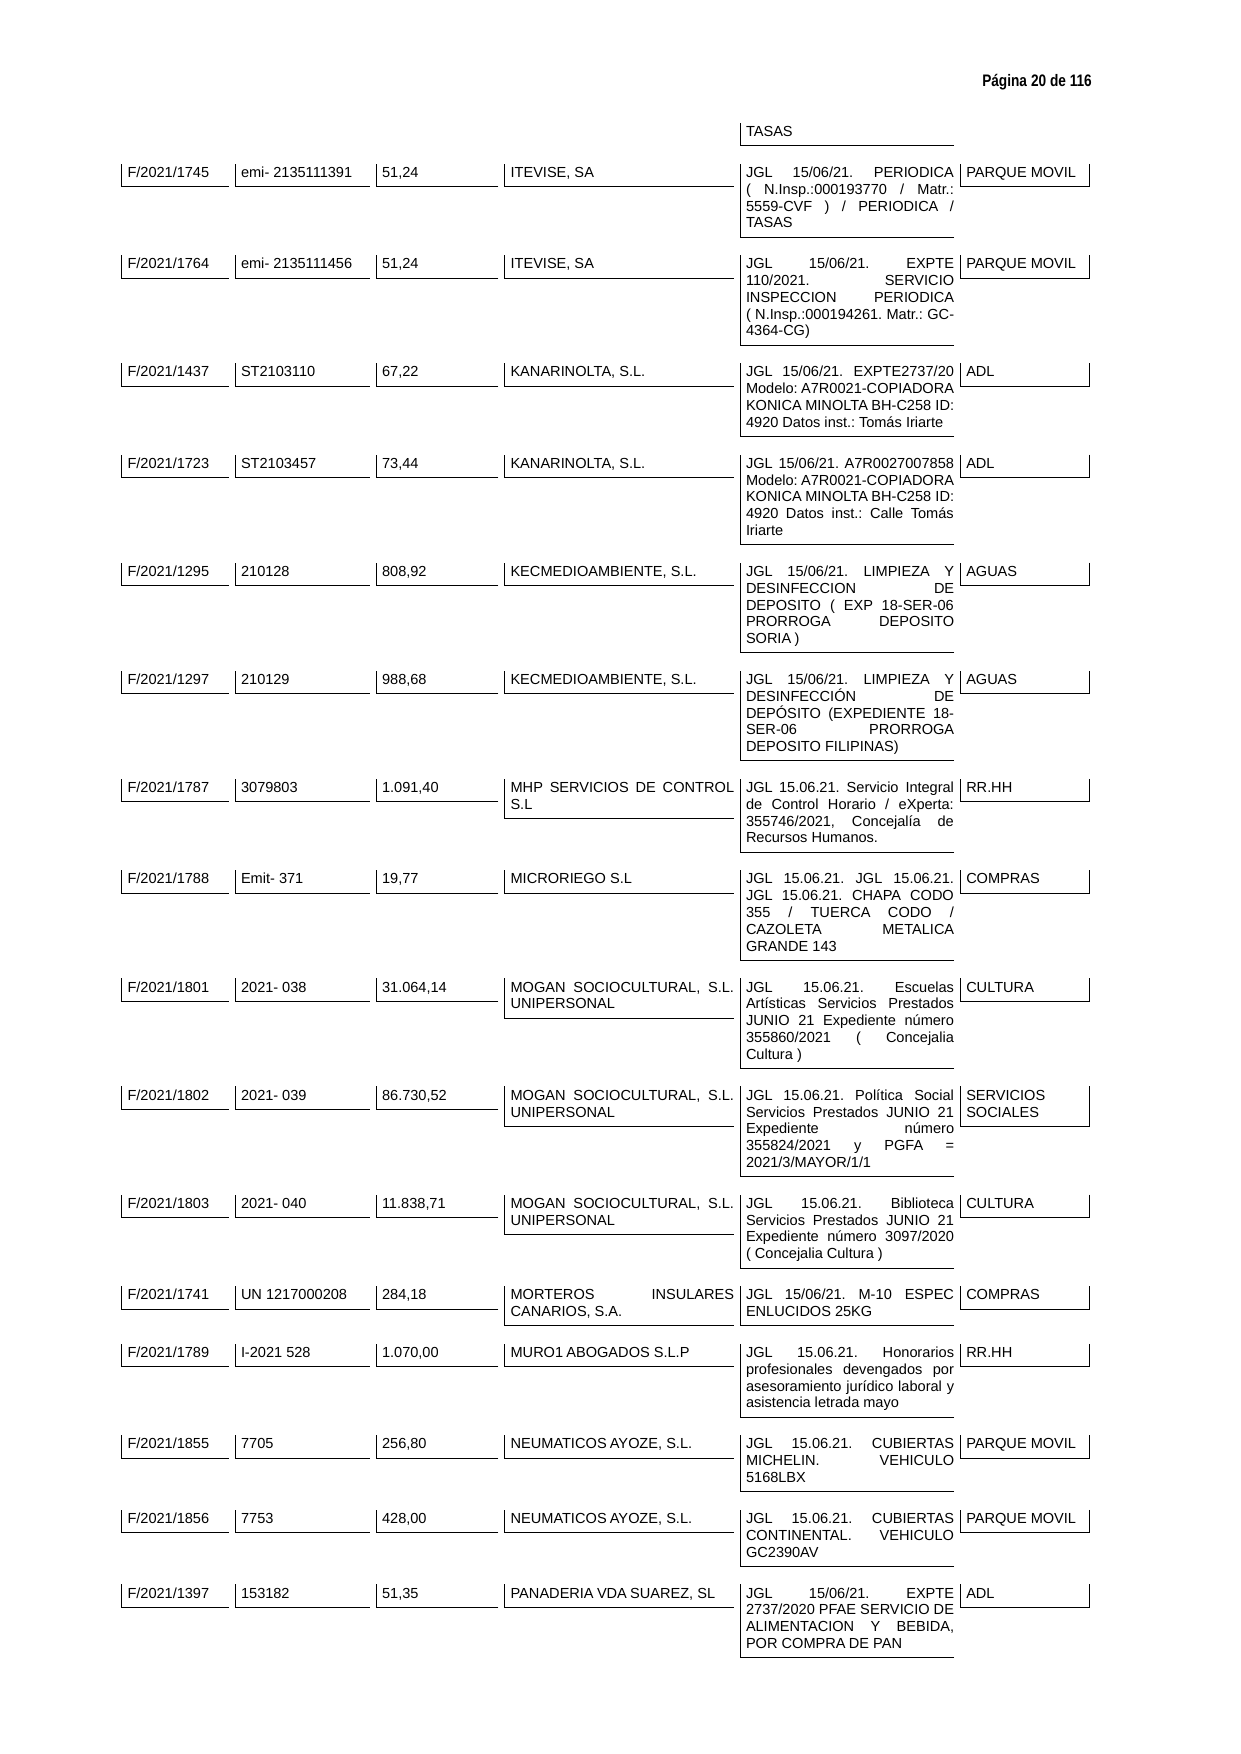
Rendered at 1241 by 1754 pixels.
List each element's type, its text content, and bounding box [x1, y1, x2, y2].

table_cell 73,44 [373, 452, 501, 560]
table_cell F/2021/1787 [118, 776, 232, 867]
table_cell MOGAN SOCIOCULTURAL, S.L. UNIPERSONAL [501, 1084, 737, 1192]
table_cell JGL 15/06/21. M-10 ESPEC ENLUCIDOS 25KG [737, 1283, 957, 1341]
table_cell MORTEROS INSULARES CANARIOS, S.A. [501, 1283, 737, 1341]
table_cell NEUMATICOS AYOZE, S.L. [501, 1432, 737, 1507]
table_cell JGL 15.06.21. CUBIERTAS CONTINENTAL. VEHICULO GC2390AV [737, 1507, 957, 1581]
table_cell KECMEDIOAMBIENTE, S.L. [501, 560, 737, 668]
table_cell F/2021/1764 [118, 252, 232, 360]
table_cell MOGAN SOCIOCULTURAL, S.L. UNIPERSONAL [501, 1192, 737, 1283]
table_cell PARQUE MOVIL [957, 1432, 1092, 1507]
table_cell JGL 15.06.21. Escuelas Artísticas Servicios Prestados JUNIO 21 Expediente número 355860/2021 ( Concejalia Cultura ) [737, 975, 957, 1083]
table_cell ST2103110 [232, 360, 373, 452]
table_cell F/2021/1801 [118, 975, 232, 1083]
table_cell JGL 15.06.21. Biblioteca Servicios Prestados JUNIO 21 Expediente número 3097/2020 ( Concejalia Cultura ) [737, 1192, 957, 1283]
table_cell KECMEDIOAMBIENTE, S.L. [501, 668, 737, 776]
table_cell [232, 120, 373, 161]
table_cell PANADERIA VDA SUAREZ, SL [501, 1581, 737, 1673]
table_cell emi- 2135111391 [232, 161, 373, 252]
table_cell JGL 15/06/21. EXPTE 110/2021. SERVICIO INSPECCION PERIODICA ( N.Insp.:000194261. Matr.: GC-4364-CG) [737, 252, 957, 360]
table_cell 153182 [232, 1581, 373, 1673]
table_cell JGL 15/06/21. LIMPIEZA Y DESINFECCIÓN DE DEPÓSITO (EXPEDIENTE 18-SER-06 PRORROGA DEPOSITO FILIPINAS) [737, 668, 957, 776]
table_cell JGL 15/06/21. EXPTE 2737/2020 PFAE SERVICIO DE ALIMENTACION Y BEBIDA, POR COMPRA DE PAN [737, 1581, 957, 1673]
table_cell PARQUE MOVIL [957, 161, 1092, 252]
table_cell F/2021/1295 [118, 560, 232, 668]
table_cell 2021- 040 [232, 1192, 373, 1283]
table_cell 428,00 [373, 1507, 501, 1581]
table_cell F/2021/1802 [118, 1084, 232, 1192]
table_cell 51,24 [373, 252, 501, 360]
table_cell AGUAS [957, 560, 1092, 668]
table_cell [373, 120, 501, 161]
table_cell 86.730,52 [373, 1084, 501, 1192]
table_cell JGL 15.06.21. JGL 15.06.21. JGL 15.06.21. CHAPA CODO 355 / TUERCA CODO / CAZOLETA METALICA GRANDE 143 [737, 867, 957, 975]
table_cell CULTURA [957, 1192, 1092, 1283]
table_cell SERVICIOS SOCIALES [957, 1084, 1092, 1192]
table_cell KANARINOLTA, S.L. [501, 452, 737, 560]
table_cell ITEVISE, SA [501, 252, 737, 360]
table_cell 7753 [232, 1507, 373, 1581]
table_cell I-2021 528 [232, 1341, 373, 1432]
table_cell F/2021/1855 [118, 1432, 232, 1507]
table_cell JGL 15/06/21. LIMPIEZA Y DESINFECCION DE DEPOSITO ( EXP 18-SER-06 PRORROGA DEPOSITO SORIA ) [737, 560, 957, 668]
table_cell [501, 120, 737, 161]
table_cell emi- 2135111456 [232, 252, 373, 360]
table_cell 988,68 [373, 668, 501, 776]
table_cell F/2021/1788 [118, 867, 232, 975]
table_cell JGL 15/06/21. EXPTE2737/20 Modelo: A7R0021-COPIADORA KONICA MINOLTA BH-C258 ID: 4920 Datos inst.: Tomás Iriarte [737, 360, 957, 452]
table_cell JGL 15.06.21. Servicio Integral de Control Horario / eXperta: 355746/2021, Concejalía de Recursos Humanos. [737, 776, 957, 867]
table_cell F/2021/1397 [118, 1581, 232, 1673]
table_cell MICRORIEGO S.L [501, 867, 737, 975]
table_cell 1.070,00 [373, 1341, 501, 1432]
table_cell 31.064,14 [373, 975, 501, 1083]
table_cell F/2021/1856 [118, 1507, 232, 1581]
table_cell 7705 [232, 1432, 373, 1507]
table_cell 1.091,40 [373, 776, 501, 867]
table_cell JGL 15.06.21. Honorarios profesionales devengados por asesoramiento jurídico laboral y asistencia letrada mayo [737, 1341, 957, 1432]
table_cell F/2021/1803 [118, 1192, 232, 1283]
table_cell 210128 [232, 560, 373, 668]
table_cell MOGAN SOCIOCULTURAL, S.L. UNIPERSONAL [501, 975, 737, 1083]
table_cell 808,92 [373, 560, 501, 668]
table_cell 11.838,71 [373, 1192, 501, 1283]
table_cell ADL [957, 360, 1092, 452]
table_cell JGL 15/06/21. A7R0027007858 Modelo: A7R0021-COPIADORA KONICA MINOLTA BH-C258 ID: 4920 Datos inst.: Calle Tomás Iriarte [737, 452, 957, 560]
table_cell JGL 15.06.21. CUBIERTAS MICHELIN. VEHICULO 5168LBX [737, 1432, 957, 1507]
table_cell [957, 120, 1092, 161]
table_cell F/2021/1745 [118, 161, 232, 252]
table_cell NEUMATICOS AYOZE, S.L. [501, 1507, 737, 1581]
table_cell PARQUE MOVIL [957, 1507, 1092, 1581]
table_cell 51,35 [373, 1581, 501, 1673]
table_cell ITEVISE, SA [501, 161, 737, 252]
table_cell 210129 [232, 668, 373, 776]
table_cell ADL [957, 452, 1092, 560]
table_cell 284,18 [373, 1283, 501, 1341]
table_cell PARQUE MOVIL [957, 252, 1092, 360]
table_cell JGL 15/06/21. PERIODICA ( N.Insp.:000193770 / Matr.: 5559-CVF ) / PERIODICA / TASAS [737, 161, 957, 252]
table_cell 51,24 [373, 161, 501, 252]
table_cell TASAS [737, 120, 957, 161]
table_cell 67,22 [373, 360, 501, 452]
table_cell ST2103457 [232, 452, 373, 560]
table_cell 2021- 039 [232, 1084, 373, 1192]
table_cell KANARINOLTA, S.L. [501, 360, 737, 452]
table_cell F/2021/1741 [118, 1283, 232, 1341]
table_cell 256,80 [373, 1432, 501, 1507]
table_cell RR.HH [957, 1341, 1092, 1432]
table_cell 19,77 [373, 867, 501, 975]
table_cell F/2021/1789 [118, 1341, 232, 1432]
table_cell ADL [957, 1581, 1092, 1673]
table_cell F/2021/1297 [118, 668, 232, 776]
table_cell [118, 120, 232, 161]
table_cell Emit- 371 [232, 867, 373, 975]
table_cell 3079803 [232, 776, 373, 867]
table_cell CULTURA [957, 975, 1092, 1083]
table_cell AGUAS [957, 668, 1092, 776]
table_cell UN 1217000208 [232, 1283, 373, 1341]
table_cell MHP SERVICIOS DE CONTROL S.L [501, 776, 737, 867]
table_cell RR.HH [957, 776, 1092, 867]
table_cell JGL 15.06.21. Política Social Servicios Prestados JUNIO 21 Expediente número 355824/2021 y PGFA = 2021/3/MAYOR/1/1 [737, 1084, 957, 1192]
table_cell 2021- 038 [232, 975, 373, 1083]
table_cell COMPRAS [957, 1283, 1092, 1341]
table_cell F/2021/1437 [118, 360, 232, 452]
table_cell COMPRAS [957, 867, 1092, 975]
table_cell F/2021/1723 [118, 452, 232, 560]
table_cell MURO1 ABOGADOS S.L.P [501, 1341, 737, 1432]
